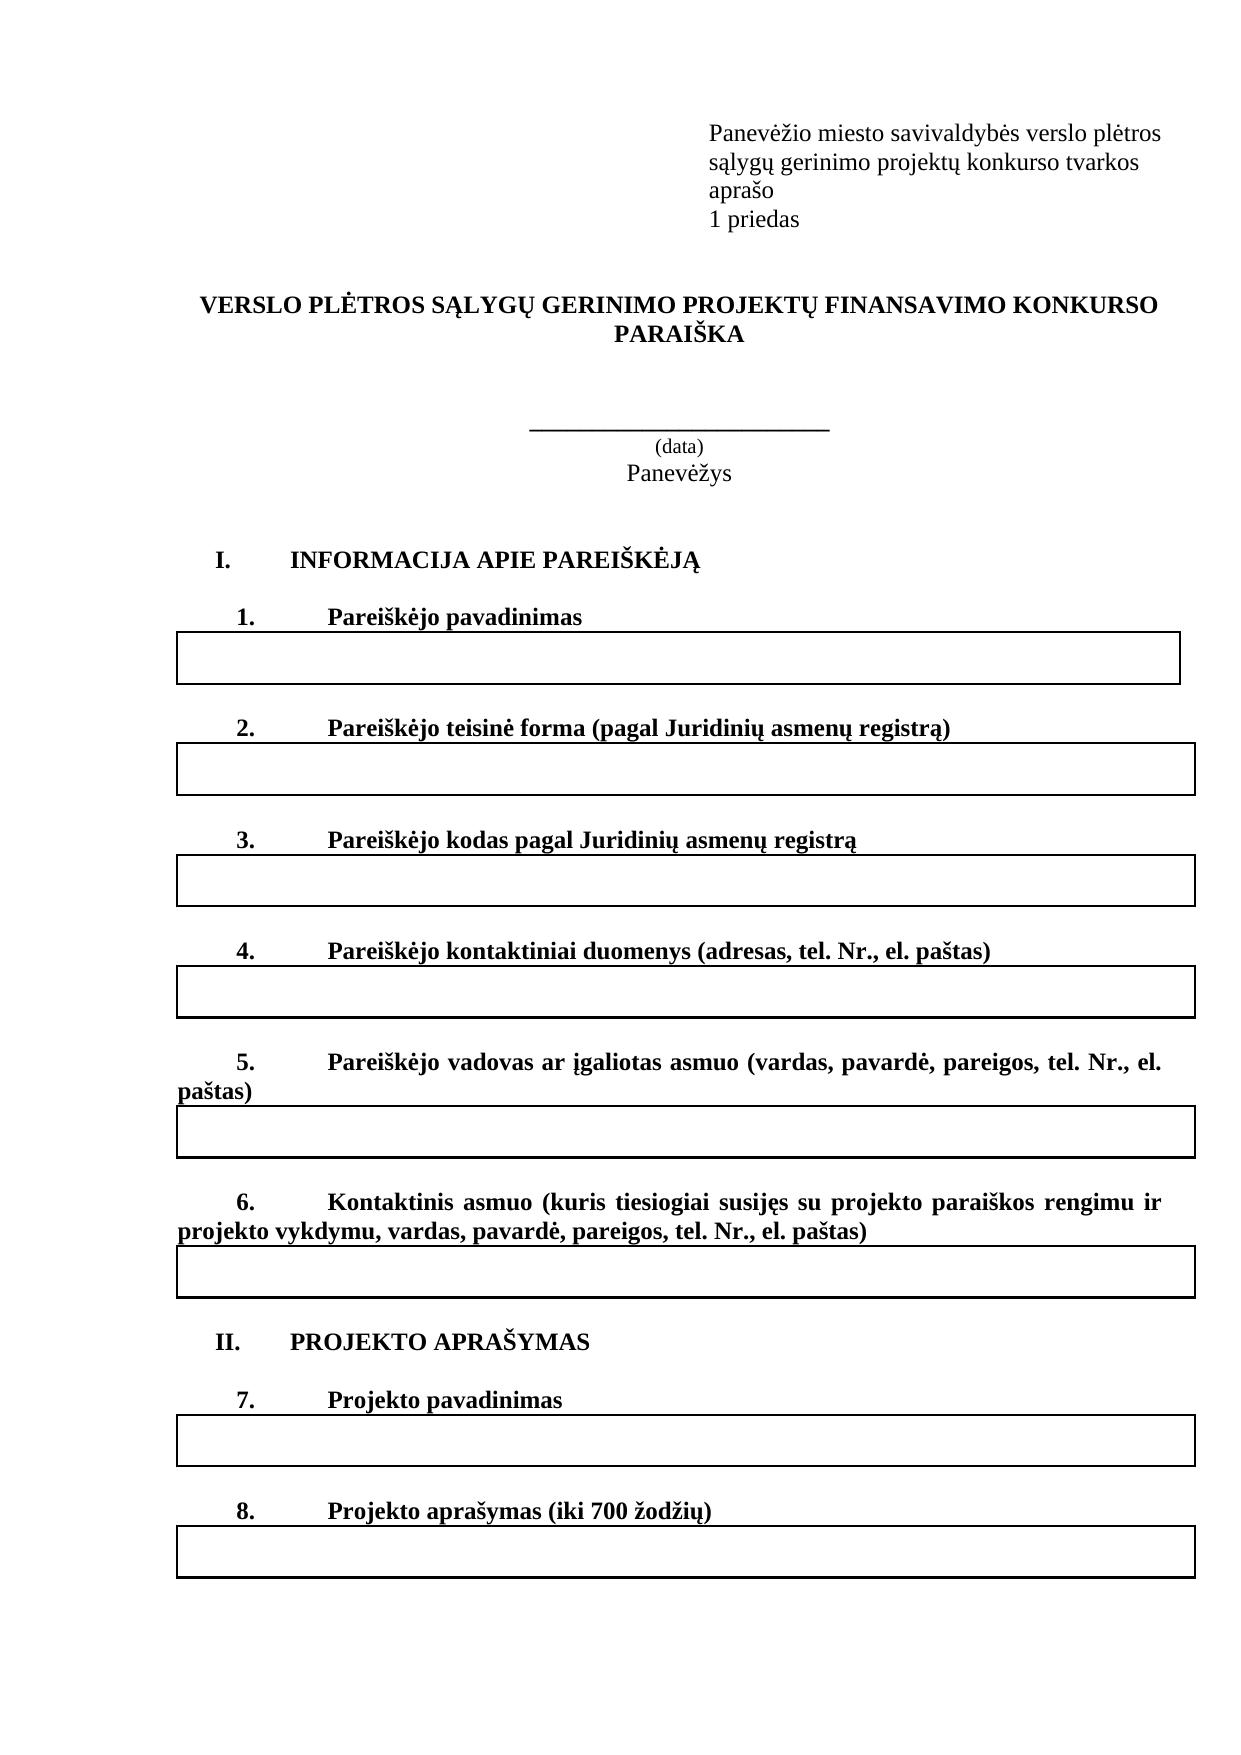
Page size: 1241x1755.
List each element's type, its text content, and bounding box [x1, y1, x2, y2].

text 1. Pareiškėjo pavadinimas [177, 602, 1181, 631]
text (data) [177, 434, 1181, 458]
text VERSLO PLĖTROS SĄLYGŲ GERINIMO PROJEKTŲ FINANSAVIMO KONKURSO PARAIŠKA [177, 291, 1181, 348]
text 7. Projekto pavadinimas [177, 1385, 1181, 1413]
table_header [178, 1107, 1194, 1156]
text 5. Pareiškėjo vadovas ar įgaliotas asmuo (vardas, pavardė, pareigos, tel. Nr., el. paštas) [177, 1047, 1162, 1105]
table_header [178, 967, 1194, 1016]
text 8. Projekto aprašymas (iki 700 žodžių) [177, 1496, 1181, 1525]
table_header [178, 744, 1194, 794]
table_header [178, 1527, 1194, 1576]
table_header [178, 1247, 1194, 1296]
text ________________________ [177, 406, 1181, 434]
table_header [178, 633, 1179, 683]
text aprašo [709, 176, 1181, 204]
text Panevėžio miesto savivaldybės verslo plėtros [709, 118, 1181, 147]
table_header [178, 1416, 1194, 1465]
text 1 priedas [709, 204, 1181, 233]
text Panevėžys [177, 458, 1181, 487]
text II. PROJEKTO APRAŠYMAS [215, 1327, 1162, 1356]
text 4. Pareiškėjo kontaktiniai duomenys (adresas, tel. Nr., el. paštas) [177, 936, 1162, 965]
table_header [178, 856, 1194, 905]
text 3. Pareiškėjo kodas pagal Juridinių asmenų registrą [177, 825, 1162, 853]
text 2. Pareiškėjo teisinė forma (pagal Juridinių asmenų registrą) [177, 713, 1162, 742]
text I. INFORMACIJA APIE PAREIŠKĖJĄ [215, 545, 1181, 602]
text sąlygų gerinimo projektų konkurso tvarkos [709, 147, 1181, 176]
text 6. Kontaktinis asmuo (kuris tiesiogiai susijęs su projekto paraiškos rengimu ir projekto vykdymu, vardas, pavardė, pareigos, tel. Nr., el. paštas) [177, 1187, 1162, 1245]
